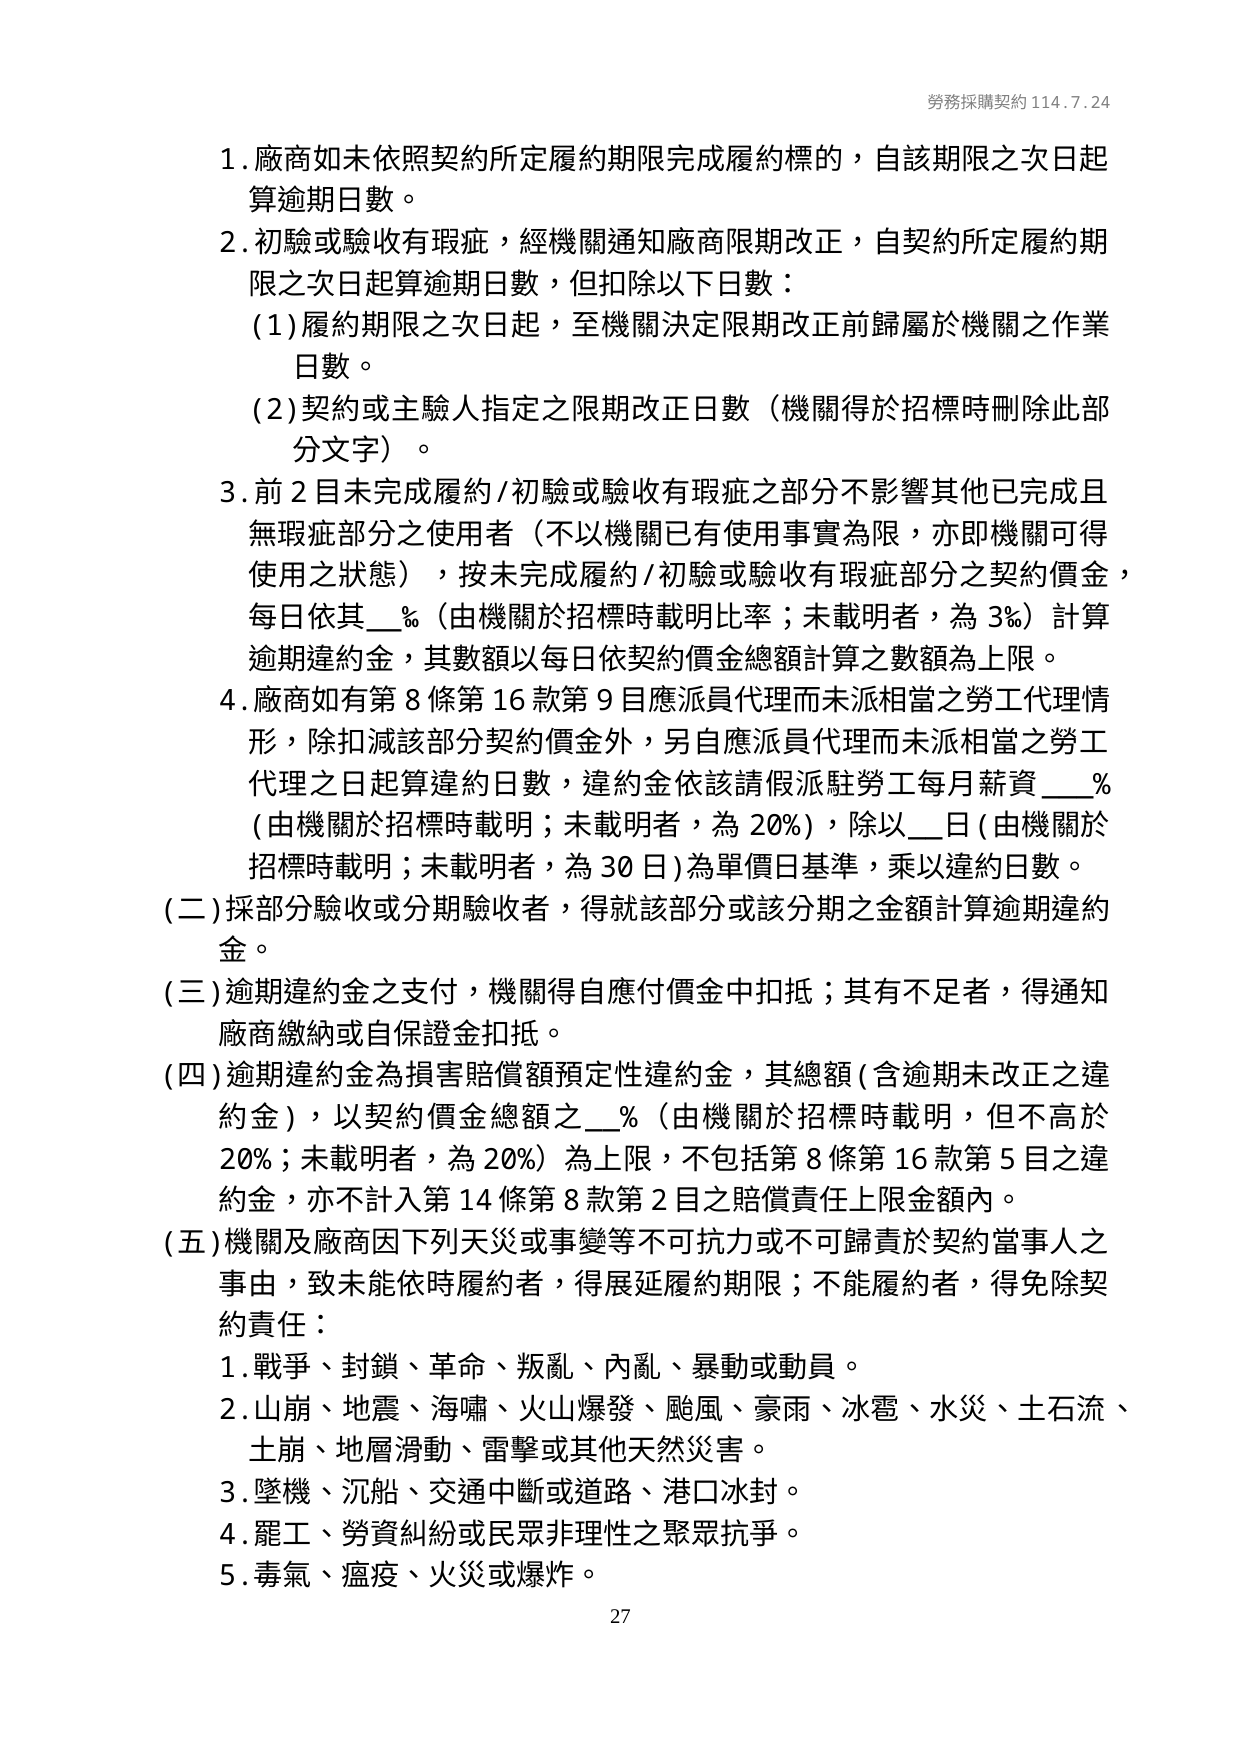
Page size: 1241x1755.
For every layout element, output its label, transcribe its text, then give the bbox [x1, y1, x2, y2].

text 4.罷工、勞資糾紛或民眾非理性之聚眾抗爭。 [218, 1511, 1108, 1552]
text 2.初驗或驗收有瑕疵，經機關通知廠商限期改正，自契約所定履約期限之次日起算逾期日數，但扣除以下日數： [218, 219, 1110, 302]
text 3.墜機、沉船、交通中斷或道路、港口冰封。 [218, 1469, 1108, 1511]
text 1.戰爭、封鎖、革命、叛亂、內亂、暴動或動員。 [218, 1344, 1108, 1386]
text (四)逾期違約金為損害賠償額預定性違約金，其總額(含逾期未改正之違約金)，以契約價金總額之__%（由機關於招標時載明，但不高於20%；未載明者，為20%）為上限，不包括第8條第16款第5目之違約金，亦不計入第14條第8款第2目之賠償責任上限金額內。 [159, 1052, 1110, 1219]
text (五)機關及廠商因下列天災或事變等不可抗力或不可歸責於契約當事人之事由，致未能依時履約者，得展延履約期限；不能履約者，得免除契約責任： [159, 1219, 1110, 1344]
text (1)履約期限之次日起，至機關決定限期改正前歸屬於機關之作業日數。 [248, 302, 1110, 386]
text (2)契約或主驗人指定之限期改正日數（機關得於招標時刪除此部分文字）。 [248, 386, 1110, 469]
text 5.毒氣、瘟疫、火災或爆炸。 [218, 1552, 1108, 1594]
text 1.廠商如未依照契約所定履約期限完成履約標的，自該期限之次日起算逾期日數。 [218, 136, 1110, 219]
text (三)逾期違約金之支付，機關得自應付價金中扣抵；其有不足者，得通知廠商繳納或自保證金扣抵。 [159, 969, 1110, 1052]
text 3.前2目未完成履約/初驗或驗收有瑕疵之部分不影響其他已完成且無瑕疵部分之使用者（不以機關已有使用事實為限，亦即機關可得使用之狀態），按未完成履約/初驗或驗收有瑕疵部分之契約價金，每日依其__‰（由機關於招標時載明比率；未載明者，為3‰）計算逾期違約金，其數額以每日依契約價金總額計算之數額為上限。 [218, 469, 1110, 677]
text 4.廠商如有第8條第16款第9目應派員代理而未派相當之勞工代理情形，除扣減該部分契約價金外，另自應派員代理而未派相當之勞工代理之日起算違約日數，違約金依該請假派駐勞工每月薪資___%(由機關於招標時載明；未載明者，為20%)，除以__日(由機關於招標時載明；未載明者，為30日)為單價日基準，乘以違約日數。 [218, 677, 1110, 886]
text (二)採部分驗收或分期驗收者，得就該部分或該分期之金額計算逾期違約金。 [159, 886, 1110, 969]
text 2.山崩、地震、海嘯、火山爆發、颱風、豪雨、冰雹、水災、土石流、土崩、地層滑動、雷擊或其他天然災害。 [218, 1386, 1108, 1469]
